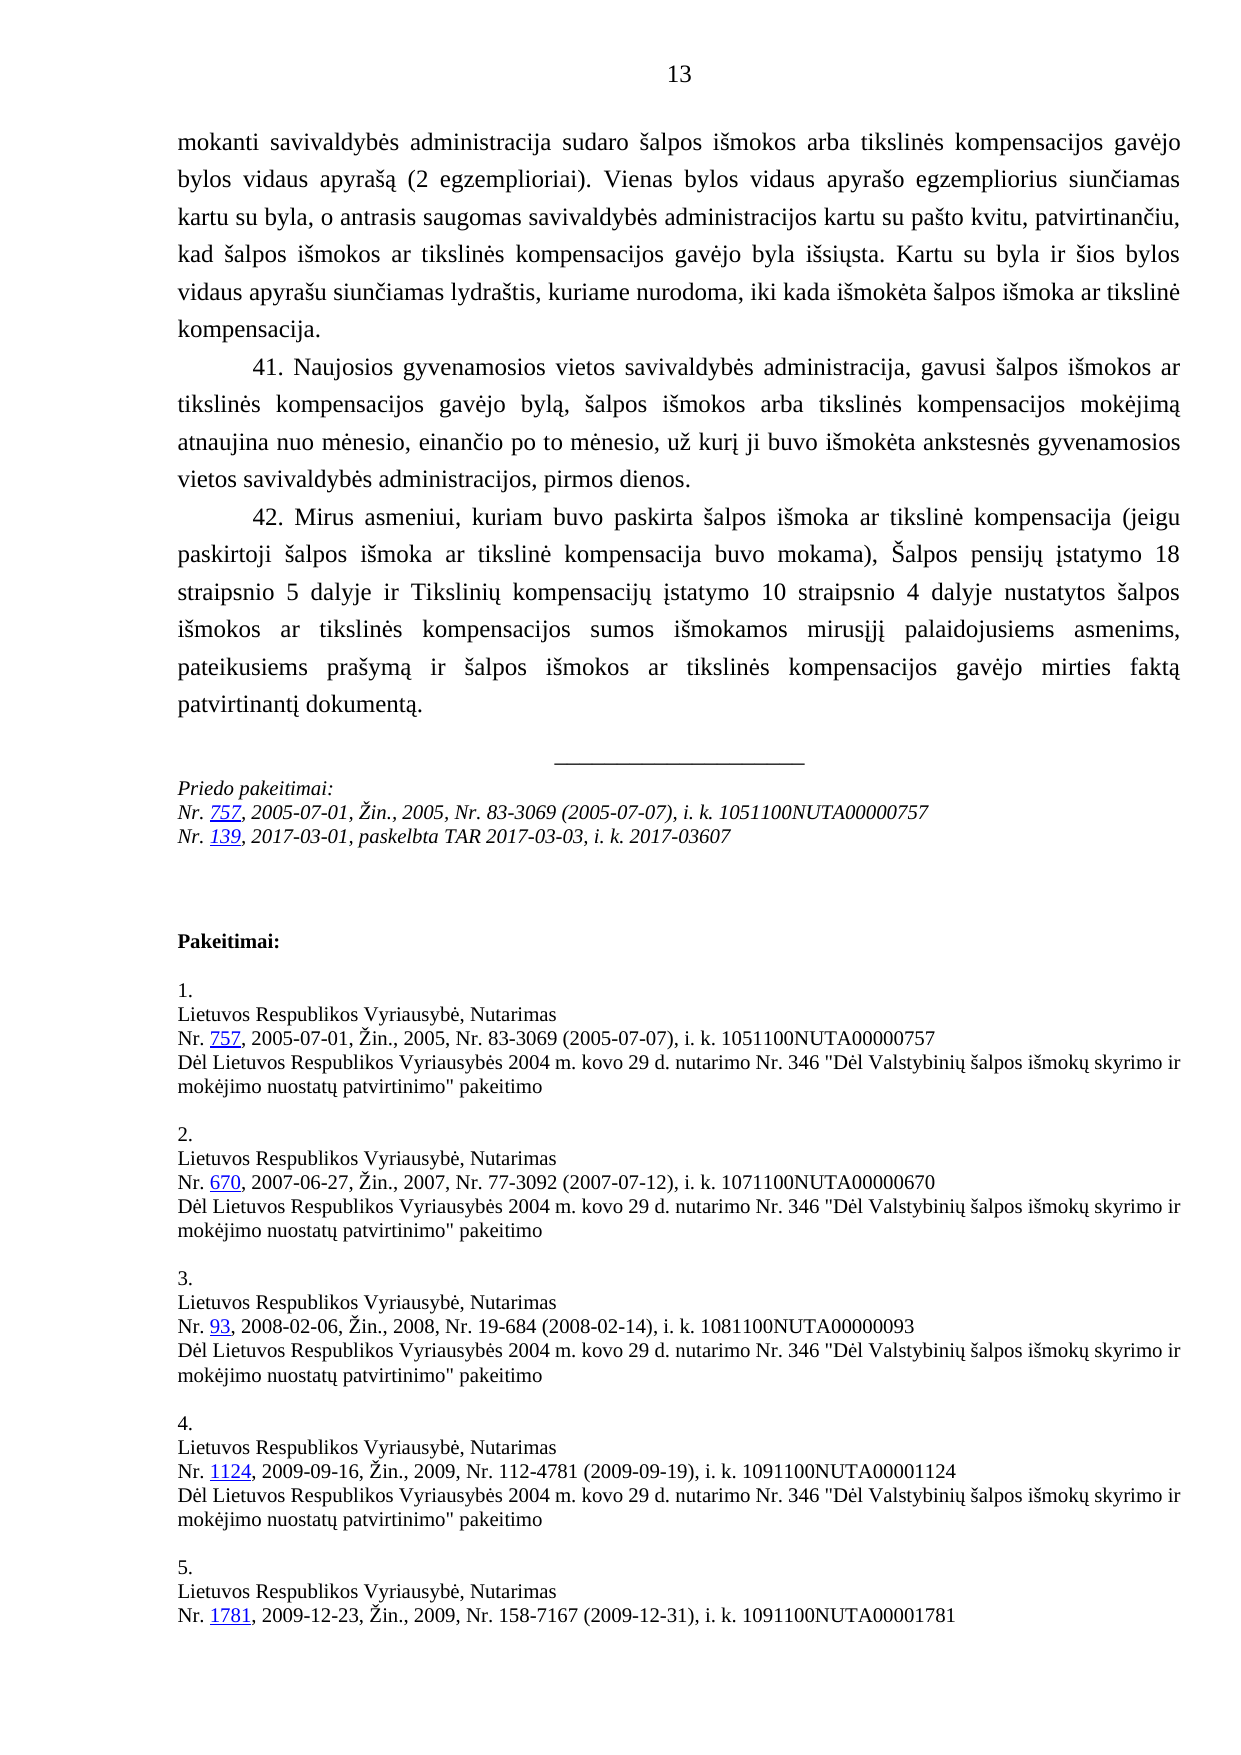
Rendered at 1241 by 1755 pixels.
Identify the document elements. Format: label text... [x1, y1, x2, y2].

text 2. [177, 1122, 1181, 1146]
text Lietuvos Respublikos Vyriausybė, Nutarimas [177, 1290, 1181, 1314]
text Lietuvos Respublikos Vyriausybė, Nutarimas [177, 1146, 1181, 1170]
text Nr. 670, 2007-06-27, Žin., 2007, Nr. 77-3092 (2007-07-12), i. k. 1071100NUTA00000670 [177, 1170, 1181, 1194]
text Priedo pakeitimai: [177, 776, 1181, 800]
text 1. [177, 977, 1181, 1002]
text Lietuvos Respublikos Vyriausybė, Nutarimas [177, 1435, 1181, 1459]
text 5. [177, 1555, 1181, 1579]
text Nr. 1124, 2009-09-16, Žin., 2009, Nr. 112-4781 (2009-09-19), i. k. 1091100NUTA00001124 [177, 1459, 1181, 1483]
text mokanti savivaldybės administracija sudaro šalpos išmokos arba tikslinės kompensacijos gavėjo bylos vidaus apyrašą (2 egzemplioriai). Vienas bylos vidaus apyrašo egzempliorius siunčiamas kartu su byla, o antrasis saugomas savivaldybės administracijos kartu su pašto kvitu, patvirtinančiu, kad šalpos išmokos ar tikslinės kompensacijos gavėjo byla išsiųsta. Kartu su byla ir šios bylos vidaus apyrašu siunčiamas lydraštis, kuriame nurodoma, iki kada išmokėta šalpos išmoka ar tikslinė kompensacija. [177, 118, 1181, 343]
text 3. [177, 1266, 1181, 1290]
text 41. Naujosios gyvenamosios vietos savivaldybės administracija, gavusi šalpos išmokos ar tikslinės kompensacijos gavėjo bylą, šalpos išmokos arba tikslinės kompensacijos mokėjimą atnaujina nuo mėnesio, einančio po to mėnesio, už kurį ji buvo išmokėta ankstesnės gyvenamosios vietos savivaldybės administracijos, pirmos dienos. [177, 343, 1181, 493]
text Lietuvos Respublikos Vyriausybė, Nutarimas [177, 1579, 1181, 1603]
text Nr. 757, 2005-07-01, Žin., 2005, Nr. 83-3069 (2005-07-07), i. k. 1051100NUTA00000757 [177, 800, 1181, 824]
text Nr. 93, 2008-02-06, Žin., 2008, Nr. 19-684 (2008-02-14), i. k. 1081100NUTA00000093 [177, 1314, 1181, 1338]
text Pakeitimai: [177, 929, 1181, 953]
text Nr. 757, 2005-07-01, Žin., 2005, Nr. 83-3069 (2005-07-07), i. k. 1051100NUTA00000757 [177, 1026, 1181, 1050]
text Dėl Lietuvos Respublikos Vyriausybės 2004 m. kovo 29 d. nutarimo Nr. 346 "Dėl Valstybinių šalpos išmokų skyrimo ir mokėjimo nuostatų patvirtinimo" pakeitimo [177, 1338, 1181, 1387]
text 4. [177, 1411, 1181, 1435]
text Dėl Lietuvos Respublikos Vyriausybės 2004 m. kovo 29 d. nutarimo Nr. 346 "Dėl Valstybinių šalpos išmokų skyrimo ir mokėjimo nuostatų patvirtinimo" pakeitimo [177, 1050, 1181, 1098]
text Dėl Lietuvos Respublikos Vyriausybės 2004 m. kovo 29 d. nutarimo Nr. 346 "Dėl Valstybinių šalpos išmokų skyrimo ir mokėjimo nuostatų patvirtinimo" pakeitimo [177, 1194, 1181, 1242]
text Nr. 1781, 2009-12-23, Žin., 2009, Nr. 158-7167 (2009-12-31), i. k. 1091100NUTA00001781 [177, 1603, 1181, 1627]
text Dėl Lietuvos Respublikos Vyriausybės 2004 m. kovo 29 d. nutarimo Nr. 346 "Dėl Valstybinių šalpos išmokų skyrimo ir mokėjimo nuostatų patvirtinimo" pakeitimo [177, 1483, 1181, 1531]
text Lietuvos Respublikos Vyriausybė, Nutarimas [177, 1002, 1181, 1026]
text 42. Mirus asmeniui, kuriam buvo paskirta šalpos išmoka ar tikslinė kompensacija (jeigu paskirtoji šalpos išmoka ar tikslinė kompensacija buvo mokama), Šalpos pensijų įstatymo 18 straipsnio 5 dalyje ir Tikslinių kompensacijų įstatymo 10 straipsnio 4 dalyje nustatytos šalpos išmokos ar tikslinės kompensacijos sumos išmokamos mirusįjį palaidojusiems asmenims, pateikusiems prašymą ir šalpos išmokos ar tikslinės kompensacijos gavėjo mirties faktą patvirtinantį dokumentą. [177, 493, 1181, 718]
text Nr. 139, 2017-03-01, paskelbta TAR 2017-03-03, i. k. 2017-03607 [177, 824, 1181, 848]
text –––––––––––––––––––– [177, 747, 1181, 776]
